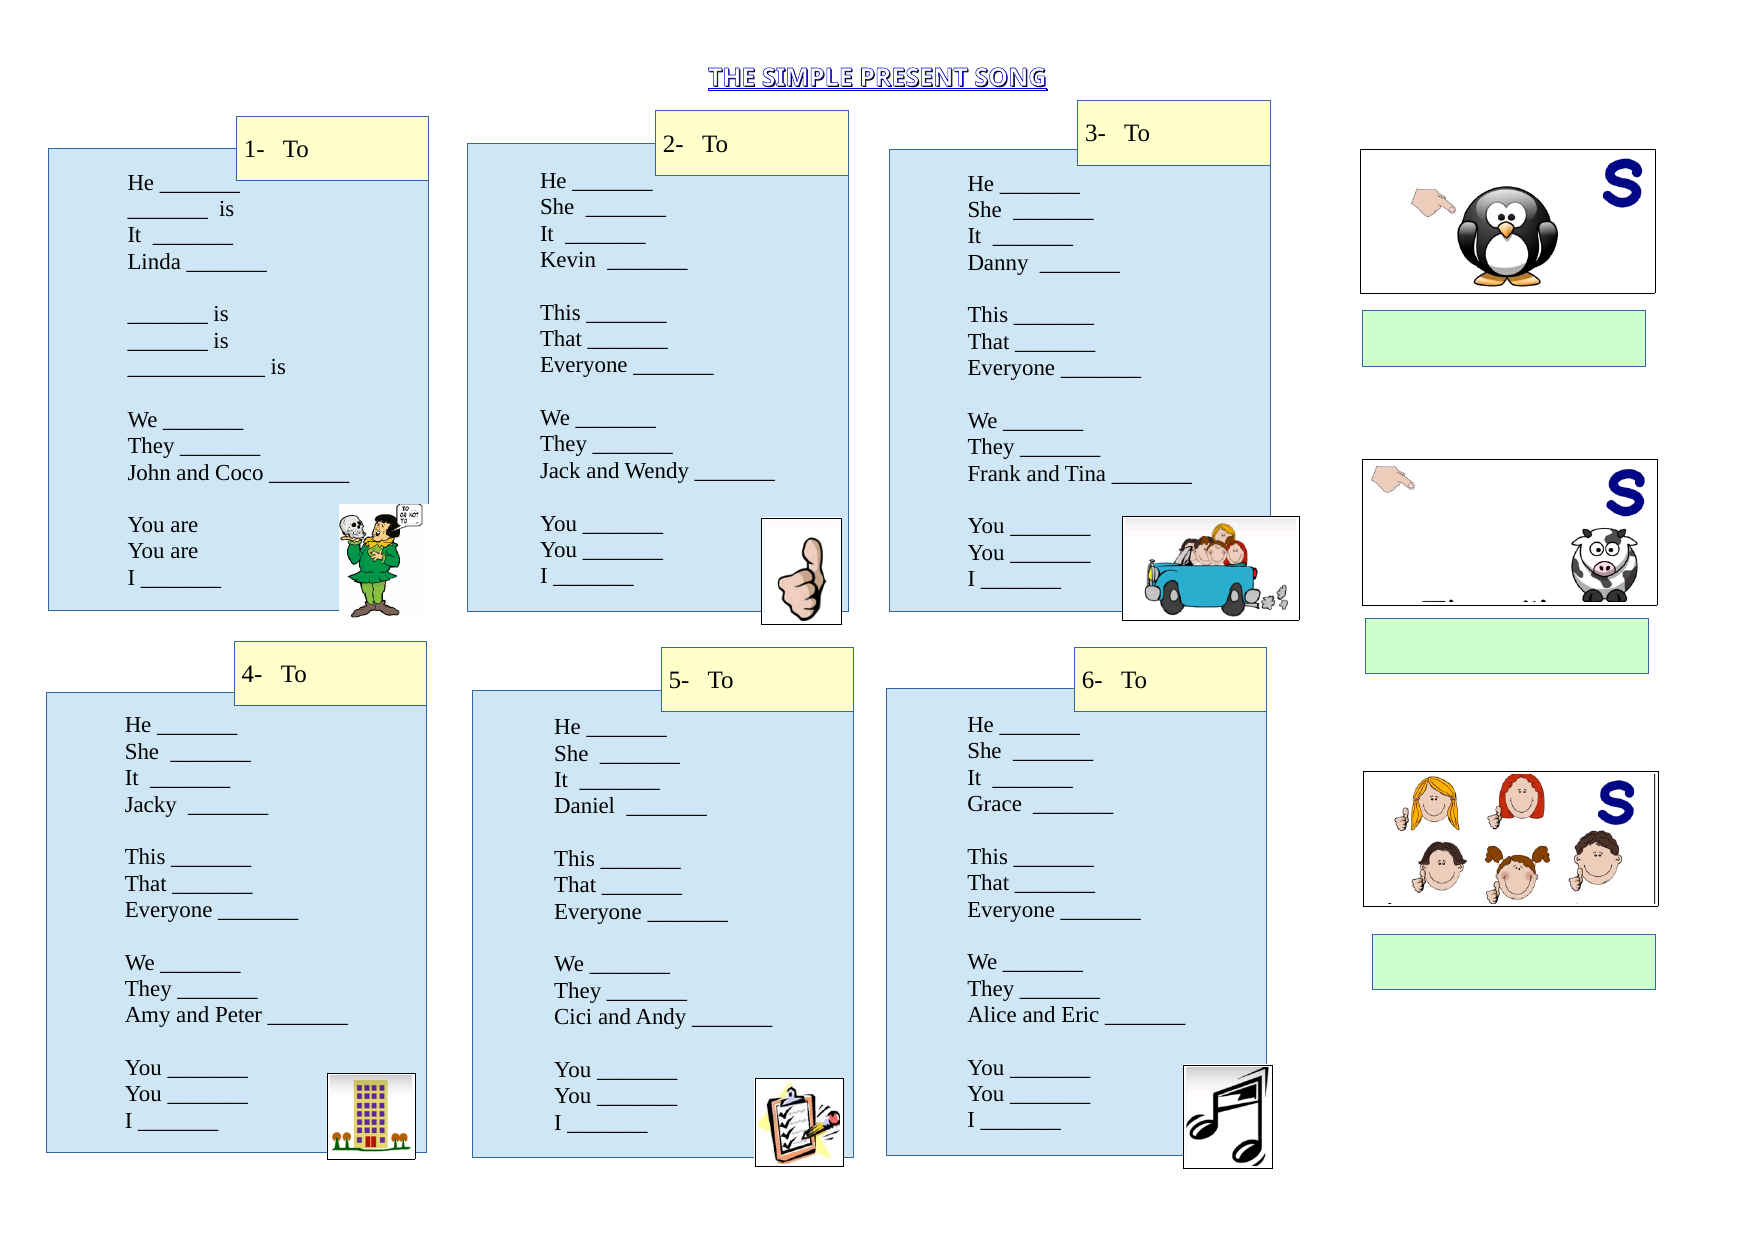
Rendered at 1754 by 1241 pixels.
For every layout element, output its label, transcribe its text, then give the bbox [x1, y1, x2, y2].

text THE SIMPLE PRESENT SONG [59, 59, 1695, 93]
